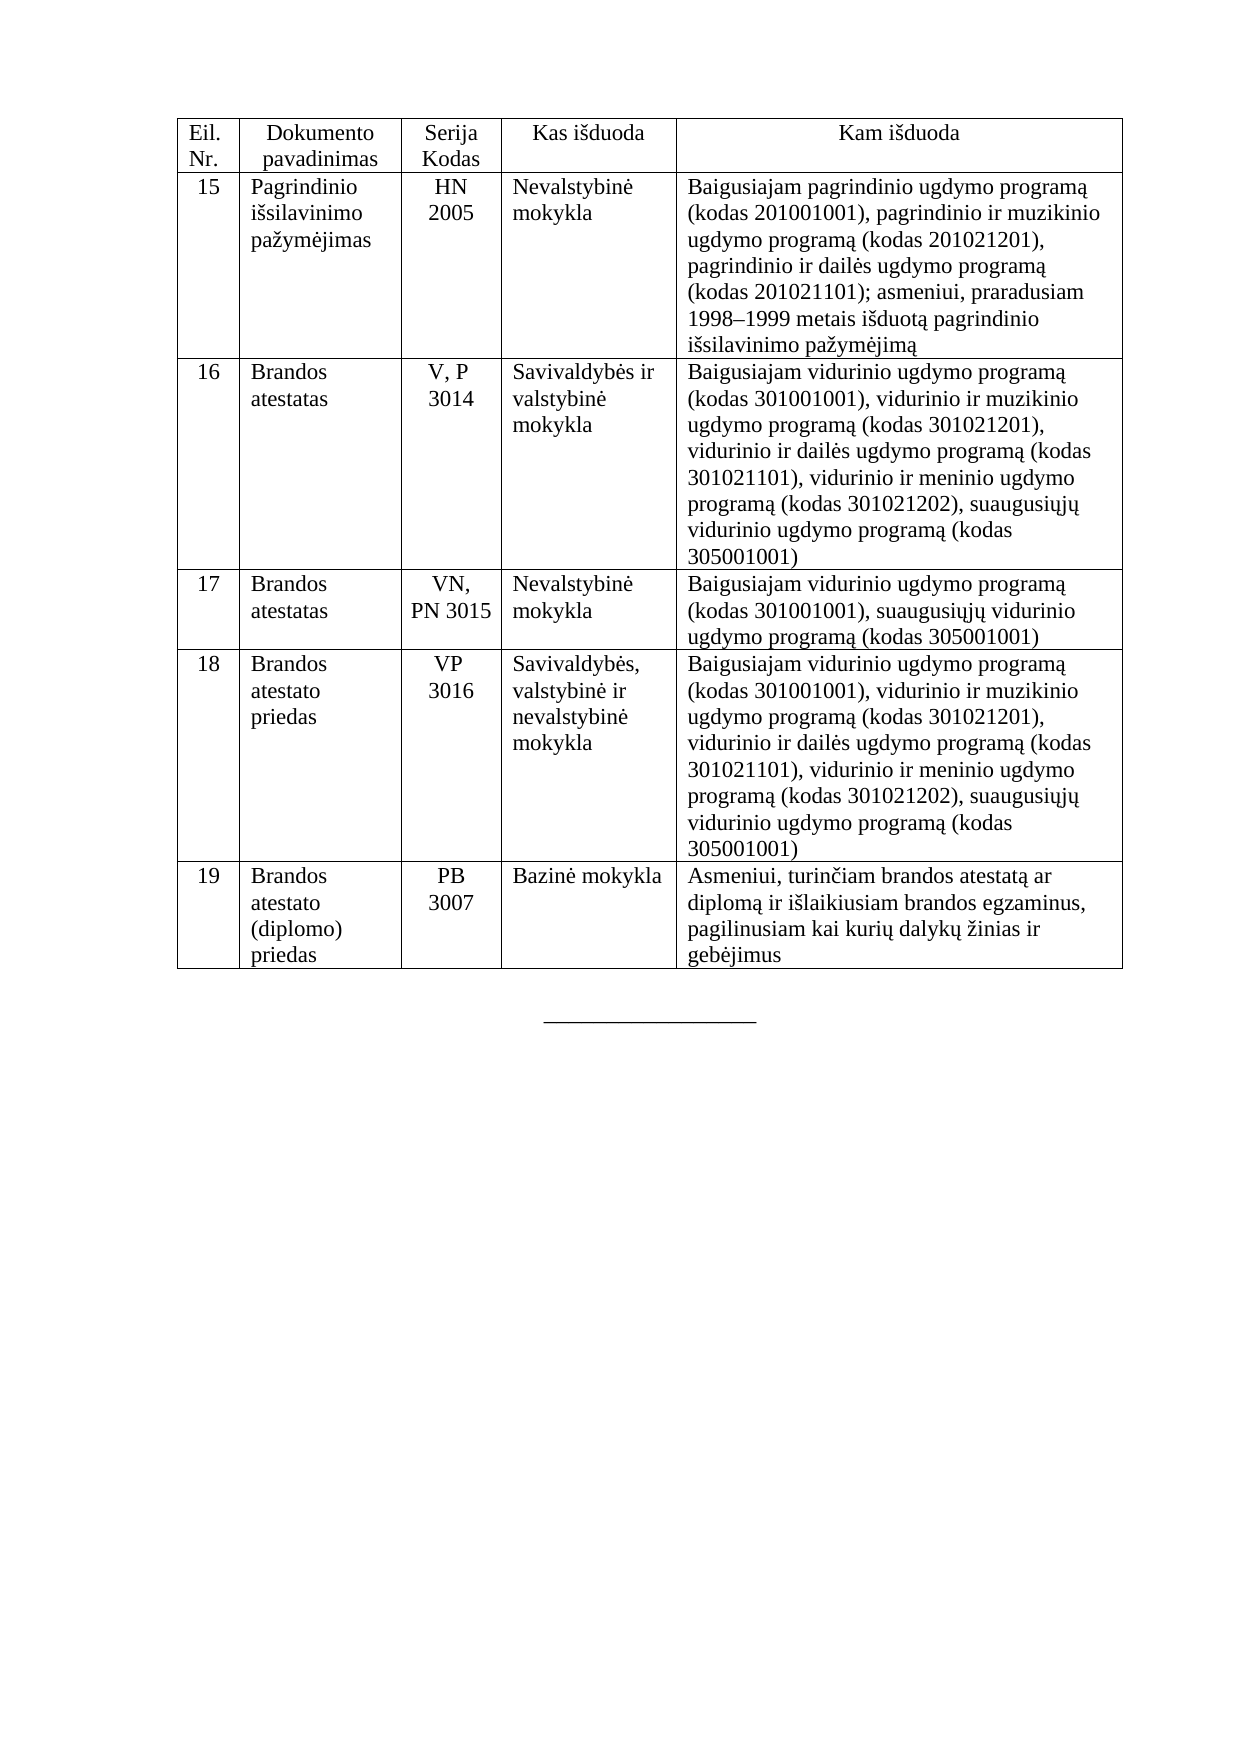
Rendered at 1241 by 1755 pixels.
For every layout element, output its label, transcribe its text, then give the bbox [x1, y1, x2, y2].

table_cell Brandos atestatas [240, 570, 401, 649]
table_cell VN, PN 3015 [402, 570, 501, 649]
table_header Serija Kodas [402, 119, 501, 172]
table_cell V, P 3014 [402, 359, 501, 569]
table_cell HN 2005 [402, 173, 501, 357]
table_cell Asmeniui, turinčiam brandos atestatą ar diplomą ir išlaikiusiam brandos egzaminus, pagilinusiam kai kurių dalykų žinias ir gebėjimus [677, 862, 1122, 968]
table_cell PB 3007 [402, 862, 501, 968]
table_cell 18 [178, 650, 239, 861]
table_header Kas išduoda [502, 119, 676, 172]
table_cell Brandos atestato priedas [240, 650, 401, 861]
table_header Eil. Nr. [178, 119, 239, 172]
table_cell Nevalstybinė mokykla [502, 173, 676, 357]
table_header Kam išduoda [677, 119, 1122, 172]
table_cell Savivaldybės ir valstybinė mokykla [502, 359, 676, 569]
table_cell Baigusiajam pagrindinio ugdymo programą (kodas 201001001), pagrindinio ir muzikinio ugdymo programą (kodas 201021201), pagrindinio ir dailės ugdymo programą (kodas 201021101); asmeniui, praradusiam 1998–1999 metais išduotą pagrindinio išsilavinimo pažymėjimą [677, 173, 1122, 357]
table_cell Baigusiajam vidurinio ugdymo programą (kodas 301001001), vidurinio ir muzikinio ugdymo programą (kodas 301021201), vidurinio ir dailės ugdymo programą (kodas 301021101), vidurinio ir meninio ugdymo programą (kodas 301021202), suaugusiųjų vidurinio ugdymo programą (kodas 305001001) [677, 650, 1122, 861]
table_cell Baigusiajam vidurinio ugdymo programą (kodas 301001001), vidurinio ir muzikinio ugdymo programą (kodas 301021201), vidurinio ir dailės ugdymo programą (kodas 301021101), vidurinio ir meninio ugdymo programą (kodas 301021202), suaugusiųjų vidurinio ugdymo programą (kodas 305001001) [677, 359, 1122, 569]
table_cell 16 [178, 359, 239, 569]
table_cell Bazinė mokykla [502, 862, 676, 968]
table_cell Pagrindinio išsilavinimo pažymėjimas [240, 173, 401, 357]
table_cell Baigusiajam vidurinio ugdymo programą (kodas 301001001), suaugusiųjų vidurinio ugdymo programą (kodas 305001001) [677, 570, 1122, 649]
table_cell Brandos atestatas [240, 359, 401, 569]
table_header Dokumento pavadinimas [240, 119, 401, 172]
table_cell VP 3016 [402, 650, 501, 861]
table_cell Brandos atestato (diplomo) priedas [240, 862, 401, 968]
table_cell Nevalstybinė mokykla [502, 570, 676, 649]
table_cell 19 [178, 862, 239, 968]
table_cell 17 [178, 570, 239, 649]
text _________________ [177, 997, 1122, 1026]
table_cell 15 [178, 173, 239, 357]
table_cell Savivaldybės, valstybinė ir nevalstybinė mokykla [502, 650, 676, 861]
